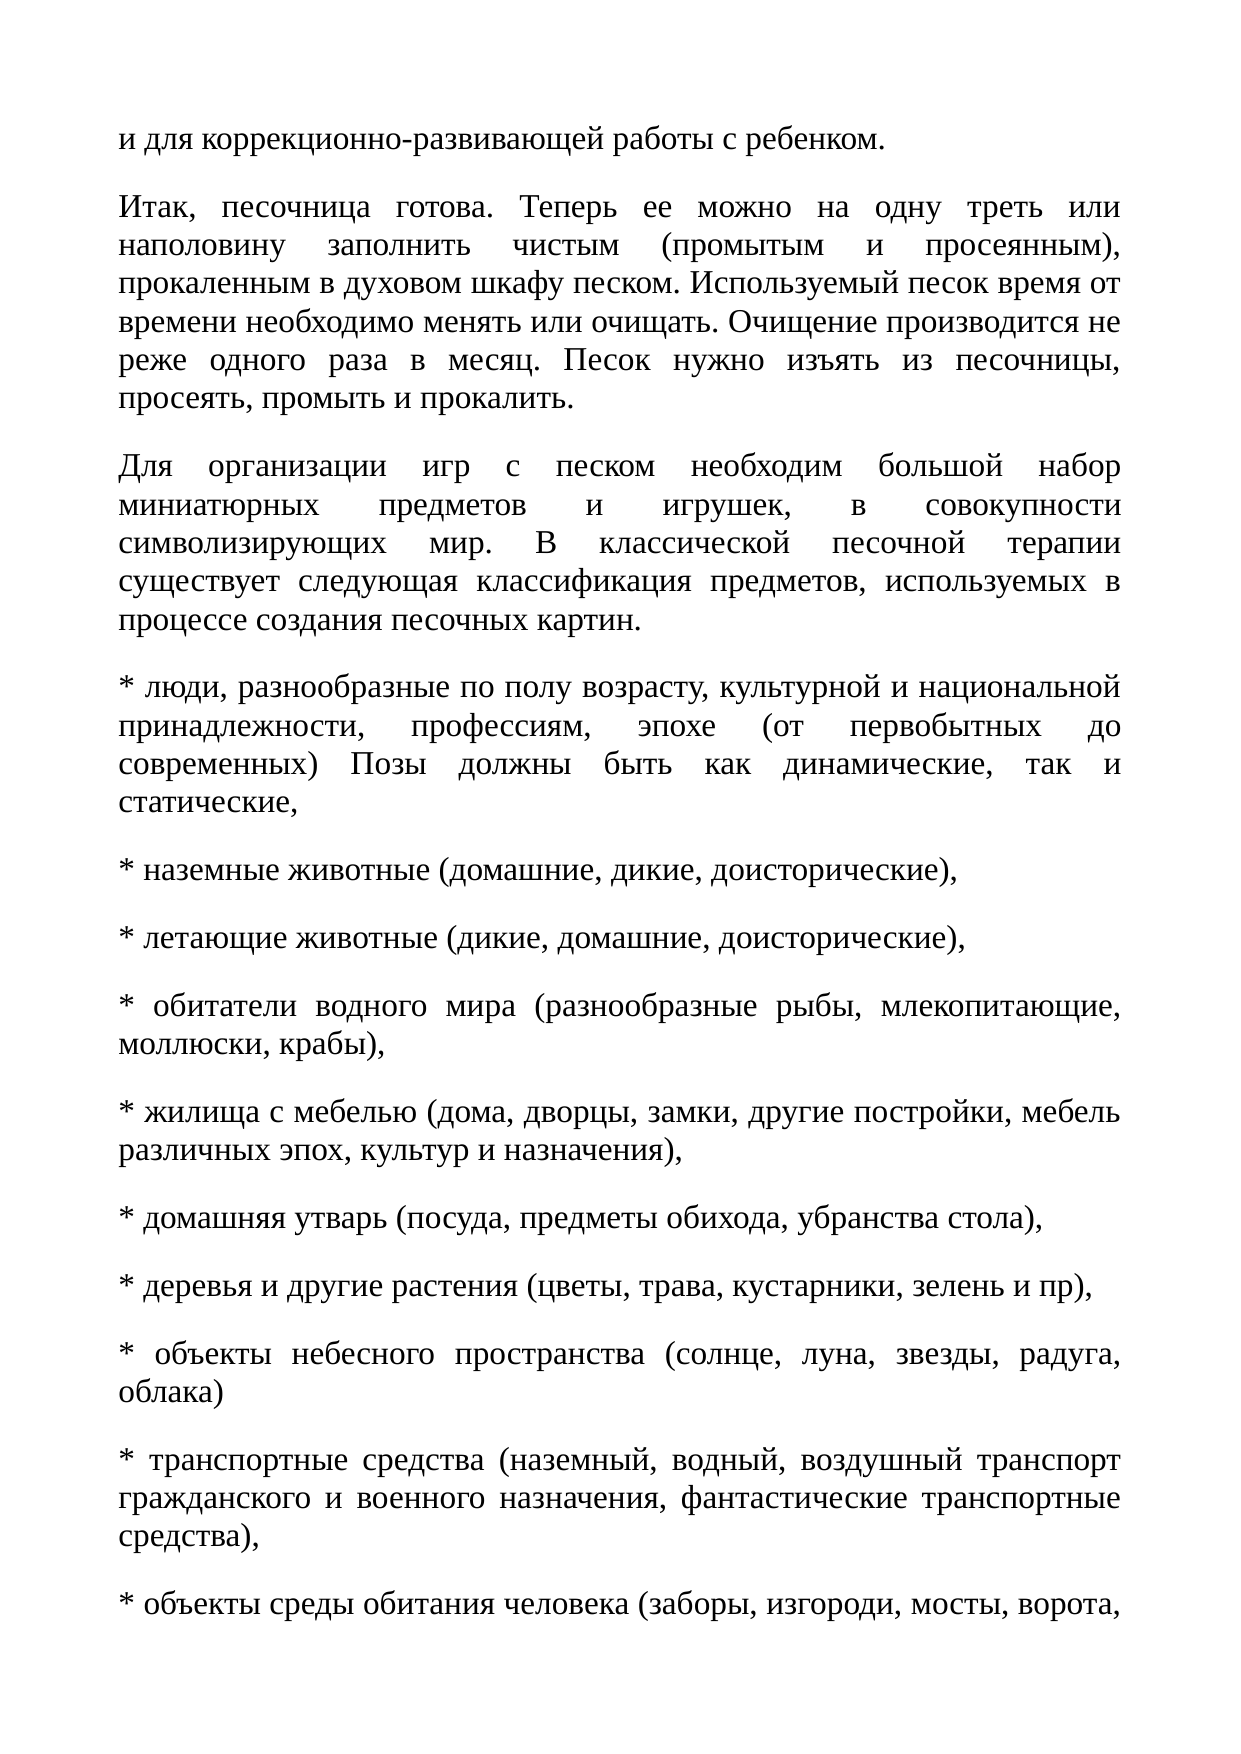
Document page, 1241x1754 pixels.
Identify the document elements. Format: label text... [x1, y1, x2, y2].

text Итак, песочница готова. Теперь ее можно на одну треть или наполовину заполнить чистым (промытым и просеянным), прокаленным в духовом шкафу песком. Используемый песок время от времени необходимо менять или очищать. Очищение производится не реже одного раза в месяц. Песок нужно изъять из песочницы, просеять, промыть и прокалить. [118, 186, 1122, 416]
text * домашняя утварь (посуда, предметы обихода, убранства стола), [118, 1197, 1122, 1236]
text * деревья и другие растения (цветы, трава, кустарники, зелень и пр), [118, 1265, 1122, 1303]
text * транспортные средства (наземный, водный, воздушный транспорт гражданского и военного назначения, фантастические транспортные средства), [118, 1439, 1122, 1554]
text * летающие животные (дикие, домашние, доисторические), [118, 917, 1122, 956]
text * обитатели водного мира (разнообразные рыбы, млекопитающие, моллюски, крабы), [118, 985, 1122, 1062]
text * жилища с мебелью (дома, дворцы, замки, другие постройки, мебель различных эпох, культур и назначения), [118, 1091, 1122, 1168]
text * наземные животные (домашние, дикие, доисторические), [118, 849, 1122, 888]
text * объекты небесного пространства (солнце, луна, звезды, радуга, облака) [118, 1333, 1122, 1409]
text Для организации игр с песком необходим большой набор миниатюрных предметов и игрушек, в совокупности символизирующих мир. В классической песочной терапии существует следующая классификация предметов, используемых в процессе создания песочных картин. [118, 445, 1122, 637]
text и для коррекционно-развивающей работы с ребенком. [118, 118, 1122, 156]
text * объекты среды обитания человека (заборы, изгороди, мосты, ворота, [118, 1583, 1122, 1622]
text * люди, разнообразные по полу возрасту, культурной и национальной принадлежности, профессиям, эпохе (от первобытных до современных) Позы должны быть как динамические, так и статические, [118, 667, 1122, 820]
